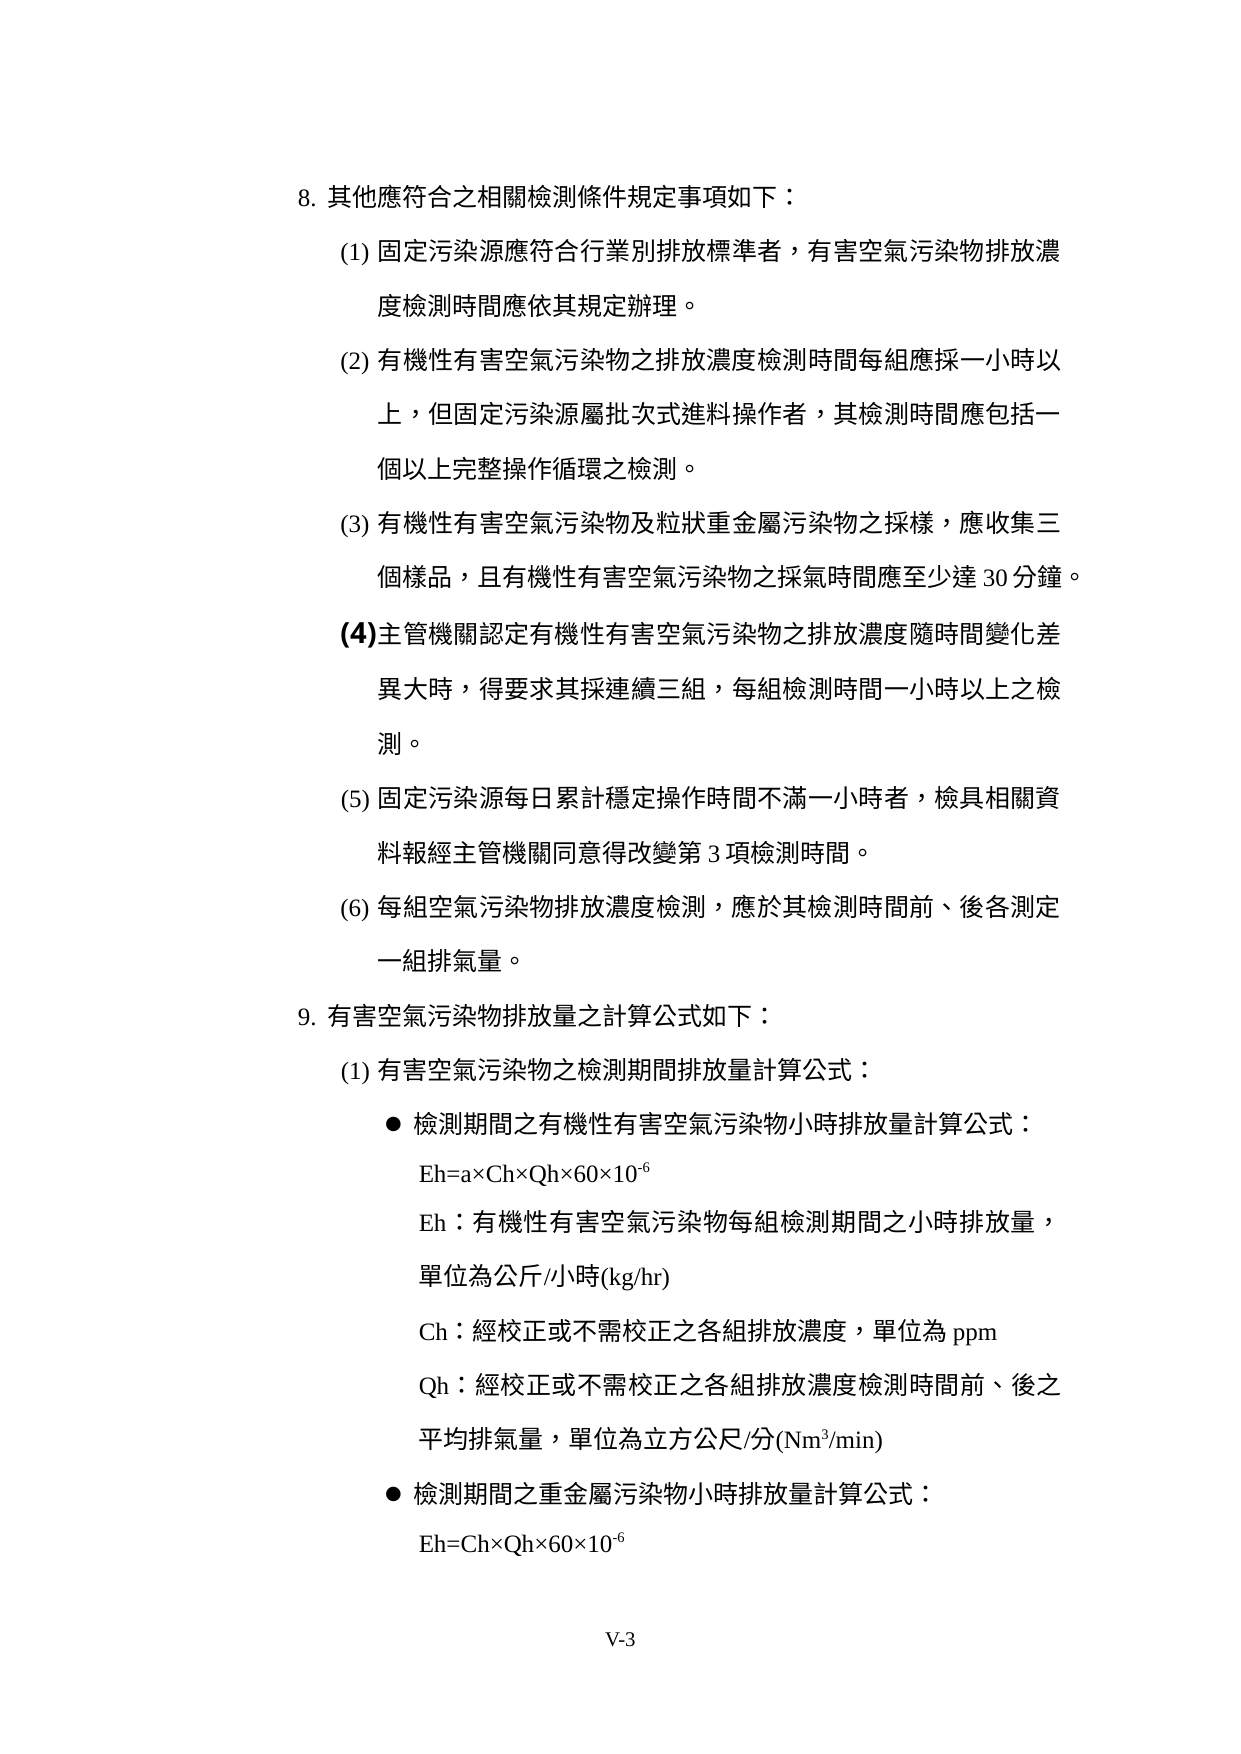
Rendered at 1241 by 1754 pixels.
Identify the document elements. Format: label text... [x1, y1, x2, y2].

text Eh=a×Ch×Qh×60×10-6 [418, 1159, 1063, 1188]
list 固定污染源每日累計穩定操作時間不滿一小時者，檢具相關資料報經主管機關同意得改變第3項檢測時間。 [341, 779, 1063, 869]
list 有機性有害空氣污染物之排放濃度檢測時間每組應採一小時以上，但固定污染源屬批次式進料操作者，其檢測時間應包括一個以上完整操作循環之檢測。 [340, 340, 1063, 485]
list 每組空氣污染物排放濃度檢測，應於其檢測時間前、後各測定一組排氣量。 [340, 887, 1063, 978]
list 其他應符合之相關檢測條件規定事項如下： [298, 177, 1063, 213]
list 主管機關認定有機性有害空氣污染物之排放濃度隨時間變化差異大時，得要求其採連續三組，每組檢測時間一小時以上之檢測。 [340, 612, 1063, 761]
text Eh=Ch×Qh×60×10-6 [418, 1529, 1063, 1557]
list 檢測期間之有機性有害空氣污染物小時排放量計算公式： [384, 1105, 1063, 1141]
text Qh：經校正或不需校正之各組排放濃度檢測時間前、後之平均排氣量，單位為立方公尺/分(Nm3/min) [418, 1366, 1063, 1456]
list 有害空氣污染物之檢測期間排放量計算公式： [341, 1051, 1063, 1087]
text Ch：經校正或不需校正之各組排放濃度，單位為ppm [418, 1311, 1063, 1347]
list 固定污染源應符合行業別排放標準者，有害空氣污染物排放濃度檢測時間應依其規定辦理。 [340, 232, 1063, 322]
list 檢測期間之重金屬污染物小時排放量計算公式： [384, 1474, 1063, 1511]
list 有機性有害空氣污染物及粒狀重金屬污染物之採樣，應收集三個樣品，且有機性有害空氣污染物之採氣時間應至少達30分鐘。 [340, 503, 1063, 594]
text Eh：有機性有害空氣污染物每組檢測期間之小時排放量，單位為公斤/小時(kg/hr) [418, 1202, 1063, 1293]
list 有害空氣污染物排放量之計算公式如下： [298, 996, 1063, 1032]
